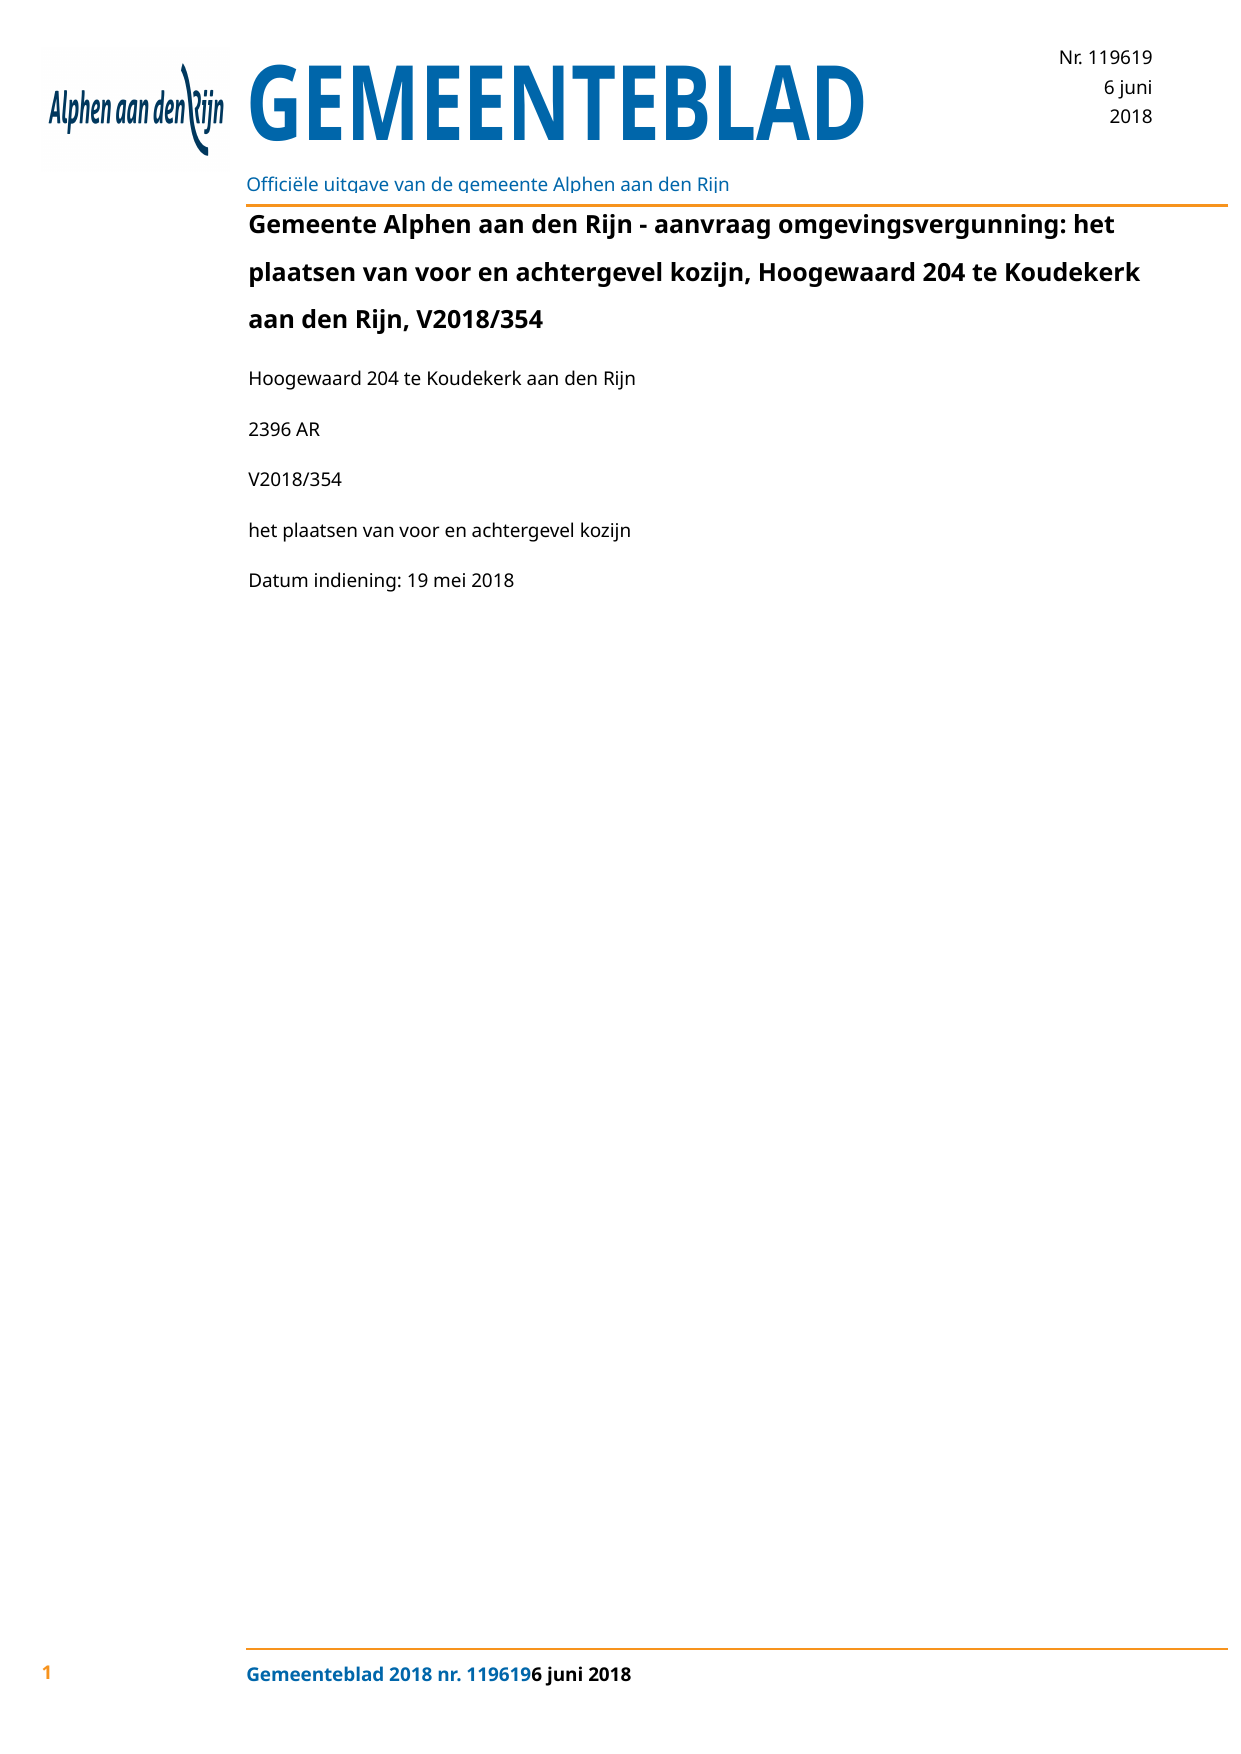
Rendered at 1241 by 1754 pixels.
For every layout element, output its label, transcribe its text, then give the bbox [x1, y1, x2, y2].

picture [41, 47, 231, 172]
text V2018/354 [248, 466, 1152, 492]
text Hoogewaard 204 te Koudekerk aan den Rijn [248, 366, 1152, 391]
text 2396 AR [248, 416, 1152, 442]
text Gemeente Alphen aan den Rijn - aanvraag omgevingsvergunning: het plaatsen van voor en achtergevel kozijn, Hoogewaard 204 te Koudekerk aan den Rijn, V2018/354 [248, 207, 1152, 336]
text Datum indiening: 19 mei 2018 [248, 567, 1152, 593]
text het plaatsen van voor en achtergevel kozijn [248, 517, 1152, 542]
